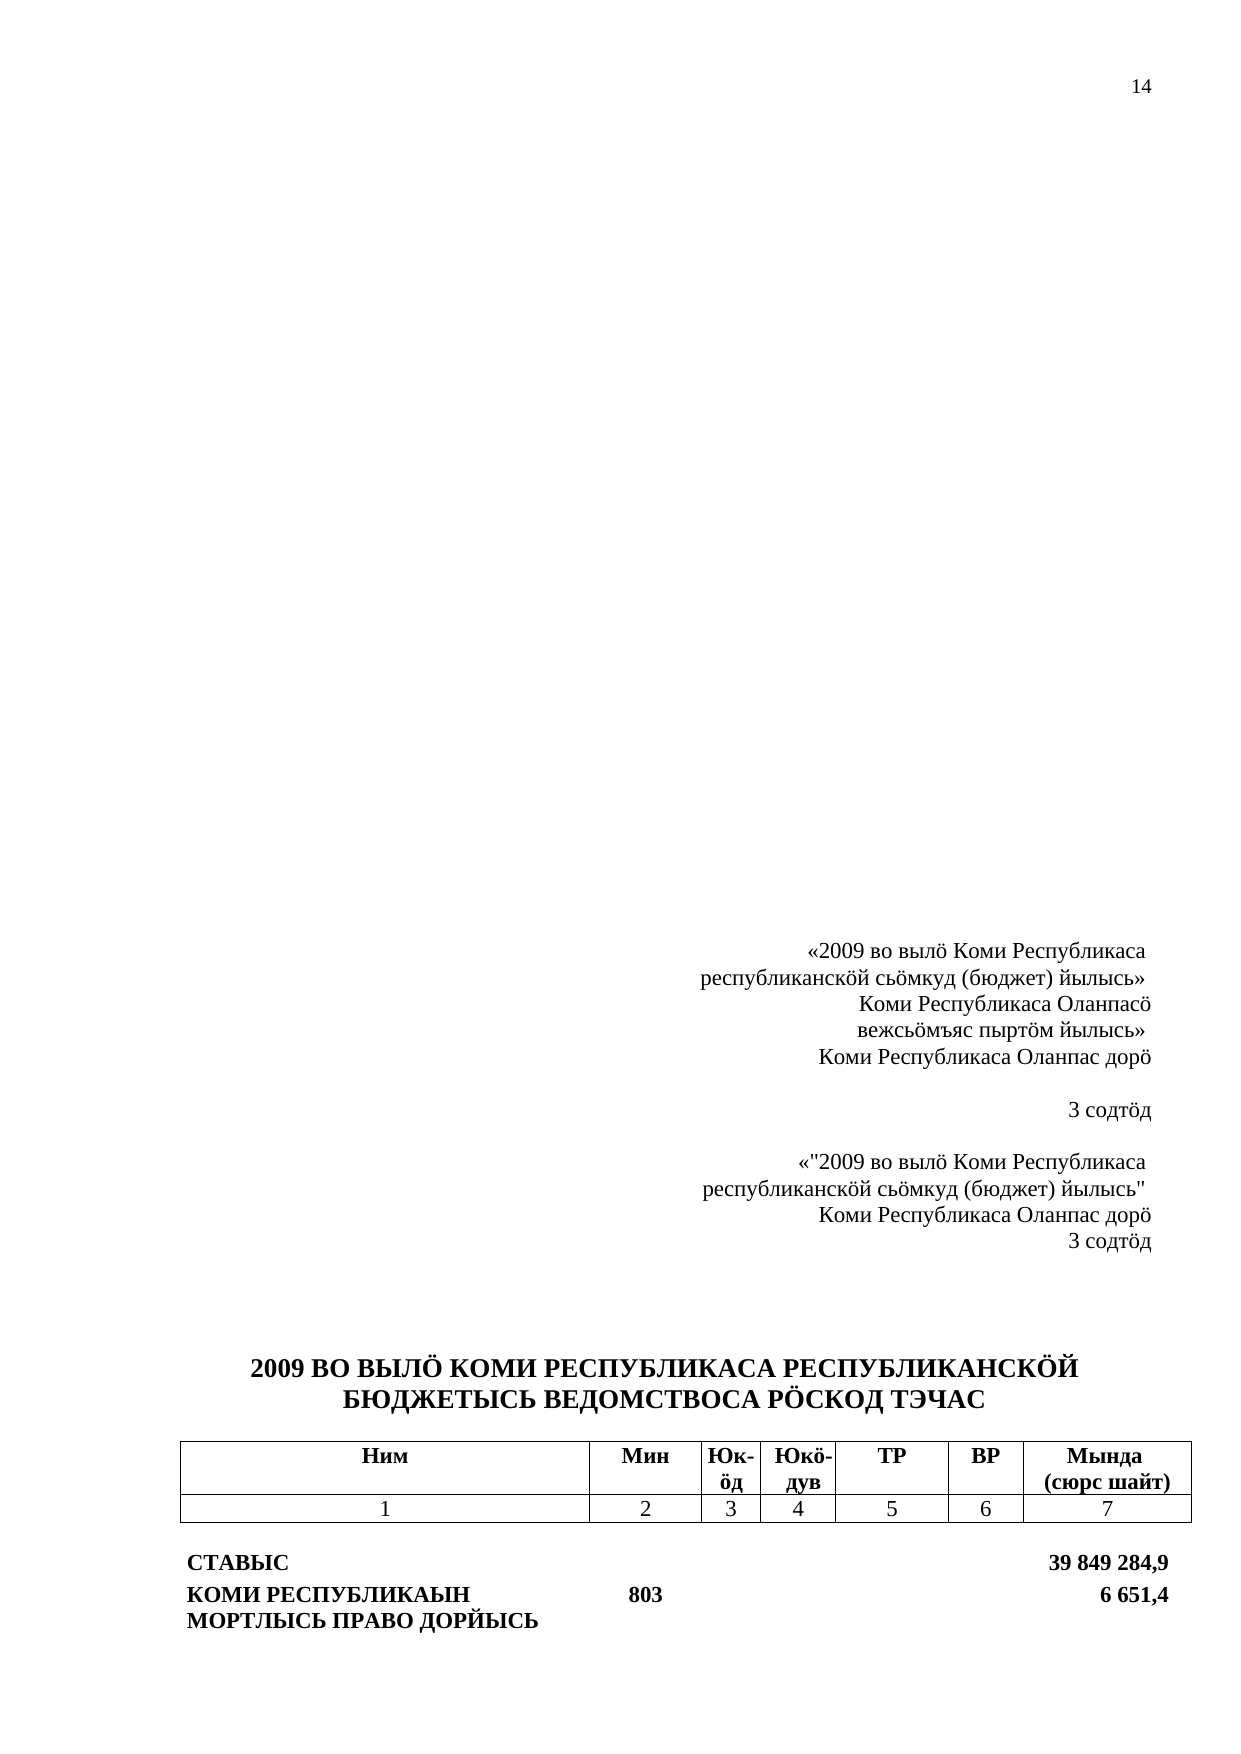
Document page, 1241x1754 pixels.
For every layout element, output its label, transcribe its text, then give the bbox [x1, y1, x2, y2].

table_cell [702, 1581, 760, 1633]
table_cell [1192, 1522, 1229, 1581]
text Коми Республикаса Оланпас дорö [177, 1043, 1152, 1069]
table_header Мында (сюрс шайт) [1024, 1442, 1191, 1494]
text Коми Республикаса Оланпасö [177, 990, 1152, 1017]
table_cell 5 [836, 1495, 948, 1522]
table_cell [836, 1581, 948, 1633]
text республиканскöй сьöмкуд (бюджет) йылысь" [177, 1175, 1152, 1201]
table_cell СТАВЫС [181, 1523, 589, 1581]
table_header Юкö-дув [761, 1442, 835, 1494]
table_cell [760, 1581, 836, 1633]
table_cell [948, 1581, 1023, 1633]
table_cell 6 651,4 [1023, 1581, 1192, 1633]
table_cell 39 849 284,9 [1023, 1523, 1192, 1581]
text 3 содтöд [177, 1096, 1152, 1122]
table_cell [948, 1523, 1023, 1581]
table_cell [760, 1523, 836, 1581]
table_cell [702, 1523, 760, 1581]
table_cell 3 [702, 1495, 760, 1522]
table_header Юк- öд [702, 1442, 760, 1494]
table_cell 4 [761, 1495, 835, 1522]
text вежсьöмъяс пыртöм йылысь» [177, 1017, 1152, 1043]
table_cell 6 [949, 1495, 1023, 1522]
table_header [1192, 1441, 1229, 1494]
table_cell 2 [590, 1495, 701, 1522]
table_cell [836, 1523, 948, 1581]
text «"2009 во вылö Коми Республикаса [177, 1148, 1152, 1175]
table_header Ним [181, 1442, 589, 1494]
table_cell КОМИ РЕСПУБЛИКАЫН МОРТЛЫСЬ ПРАВО ДОРЙЫСЬ [181, 1581, 589, 1633]
table_cell [1192, 1494, 1229, 1522]
text республиканскöй сьöмкуд (бюджет) йылысь» [177, 964, 1152, 990]
table_header Мин [590, 1442, 701, 1494]
table_header ТР [836, 1442, 948, 1494]
table_cell 803 [589, 1581, 702, 1633]
text 3 содтöд [177, 1227, 1152, 1254]
table_cell 1 [181, 1495, 589, 1522]
table_cell 7 [1024, 1495, 1191, 1522]
text Коми Республикаса Оланпас дорö [177, 1201, 1152, 1227]
table_cell [589, 1523, 702, 1581]
table_cell [1192, 1581, 1229, 1633]
text 2009 ВО ВЫЛÖ КОМИ РЕСПУБЛИКАСА РЕСПУБЛИКАНСКÖЙ БЮДЖЕТЫСЬ ВЕДОМСТВОСА РÖСКОД ТЭЧАС [177, 1352, 1152, 1414]
text «2009 во вылö Коми Республикаса [177, 937, 1152, 964]
table_header ВР [949, 1442, 1023, 1494]
